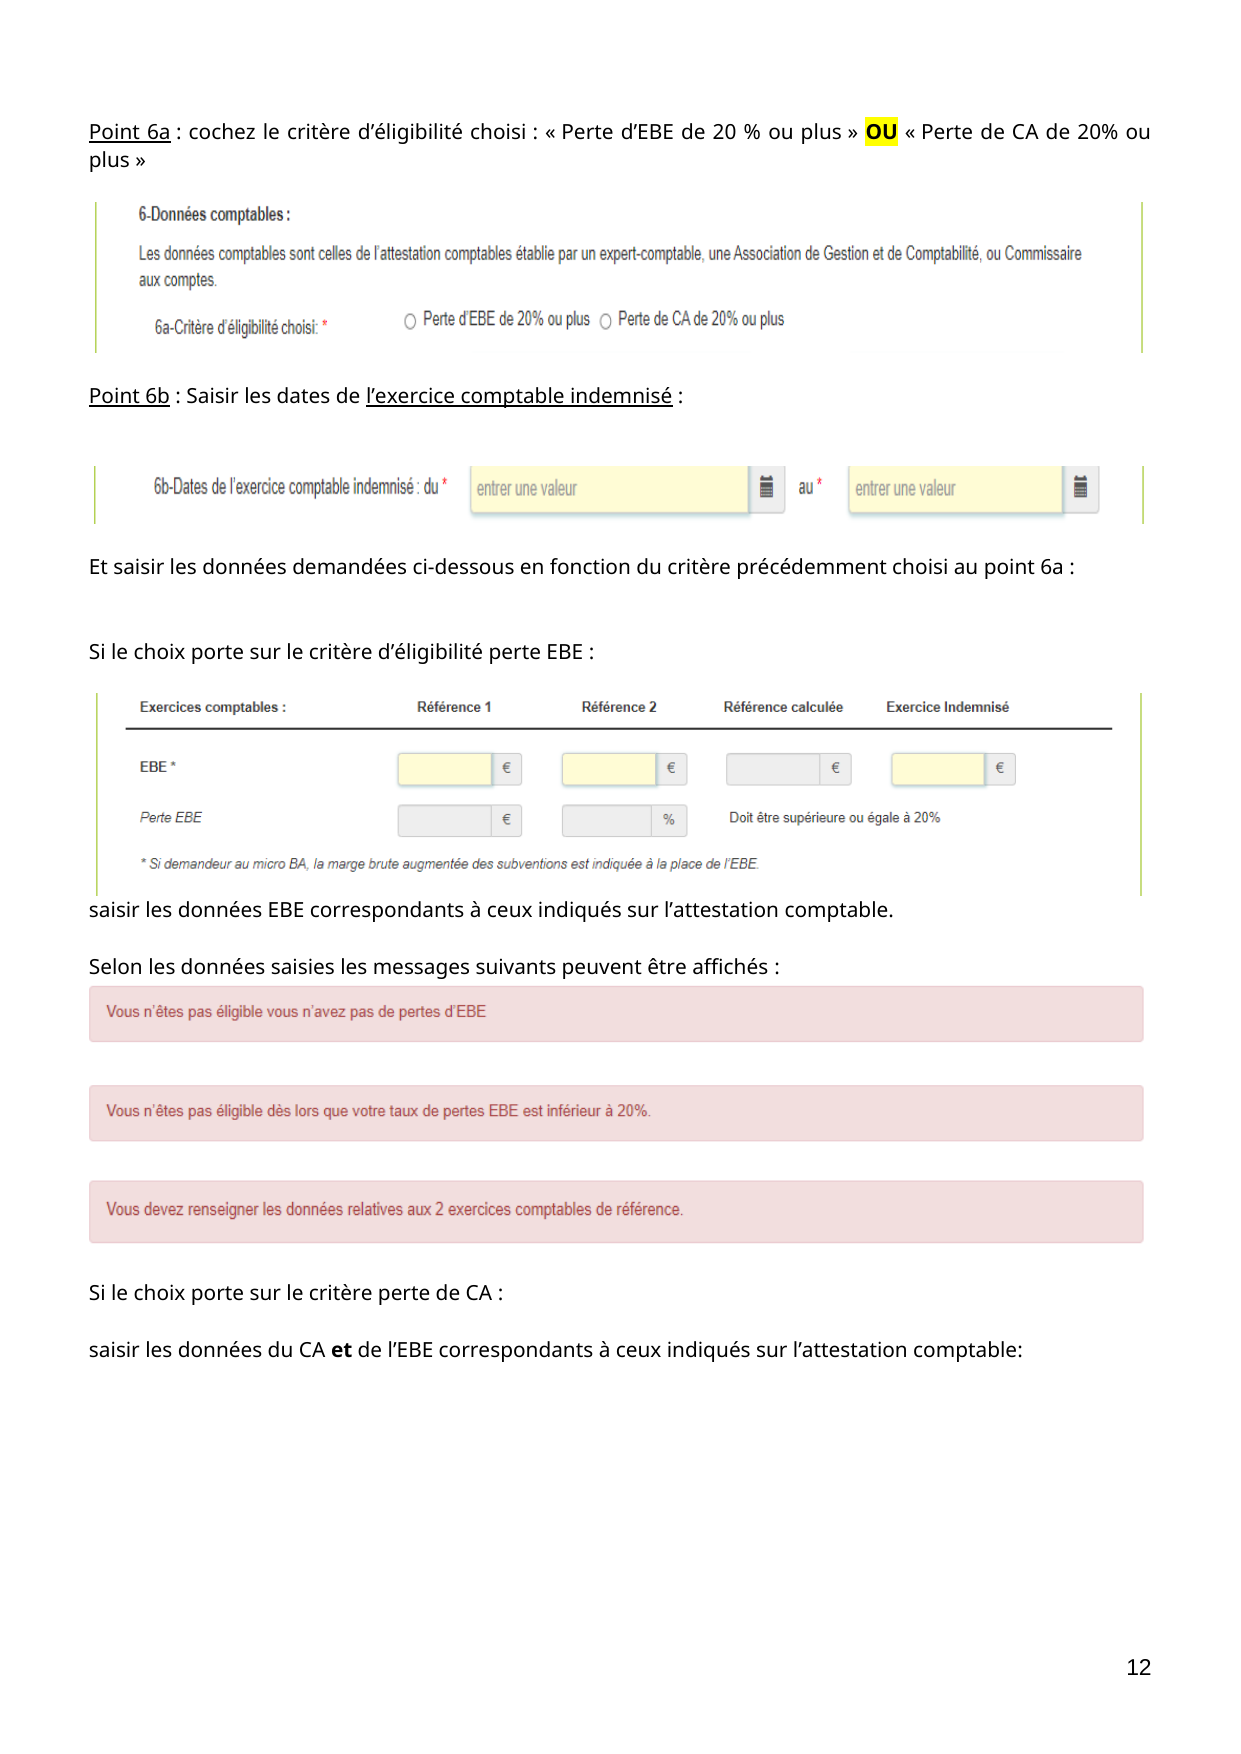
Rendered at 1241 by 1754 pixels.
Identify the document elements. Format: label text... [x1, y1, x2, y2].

picture [88, 1178, 1152, 1250]
text Point 6a : cochez le critère d’éligibilité choisi : « Perte d’EBE de 20 % ou plus » OU « Perte de CA de 20% ou plus » [89, 117, 1152, 174]
text Si le choix porte sur le critère d’éligibilité perte EBE : [89, 637, 1152, 666]
text Si le choix porte sur le critère perte de CA : [89, 1278, 1152, 1306]
text Selon les données saisies les messages suivants peuvent être affichés : [89, 952, 1152, 981]
picture [88, 981, 1152, 1151]
text Et saisir les données demandées ci-dessous en fonction du critère précédemment choisi au point 6a : [89, 552, 1152, 580]
text Point 6b : Saisir les dates de l’exercice comptable indemnisé : [89, 381, 1152, 409]
text saisir les données EBE correspondants à ceux indiqués sur l’attestation comptable. [89, 896, 1152, 924]
picture [88, 202, 1152, 353]
picture [88, 693, 1152, 896]
picture [88, 466, 1152, 524]
text saisir les données du CA et de l’EBE correspondants à ceux indiqués sur l’attestation comptable: [89, 1335, 1152, 1363]
